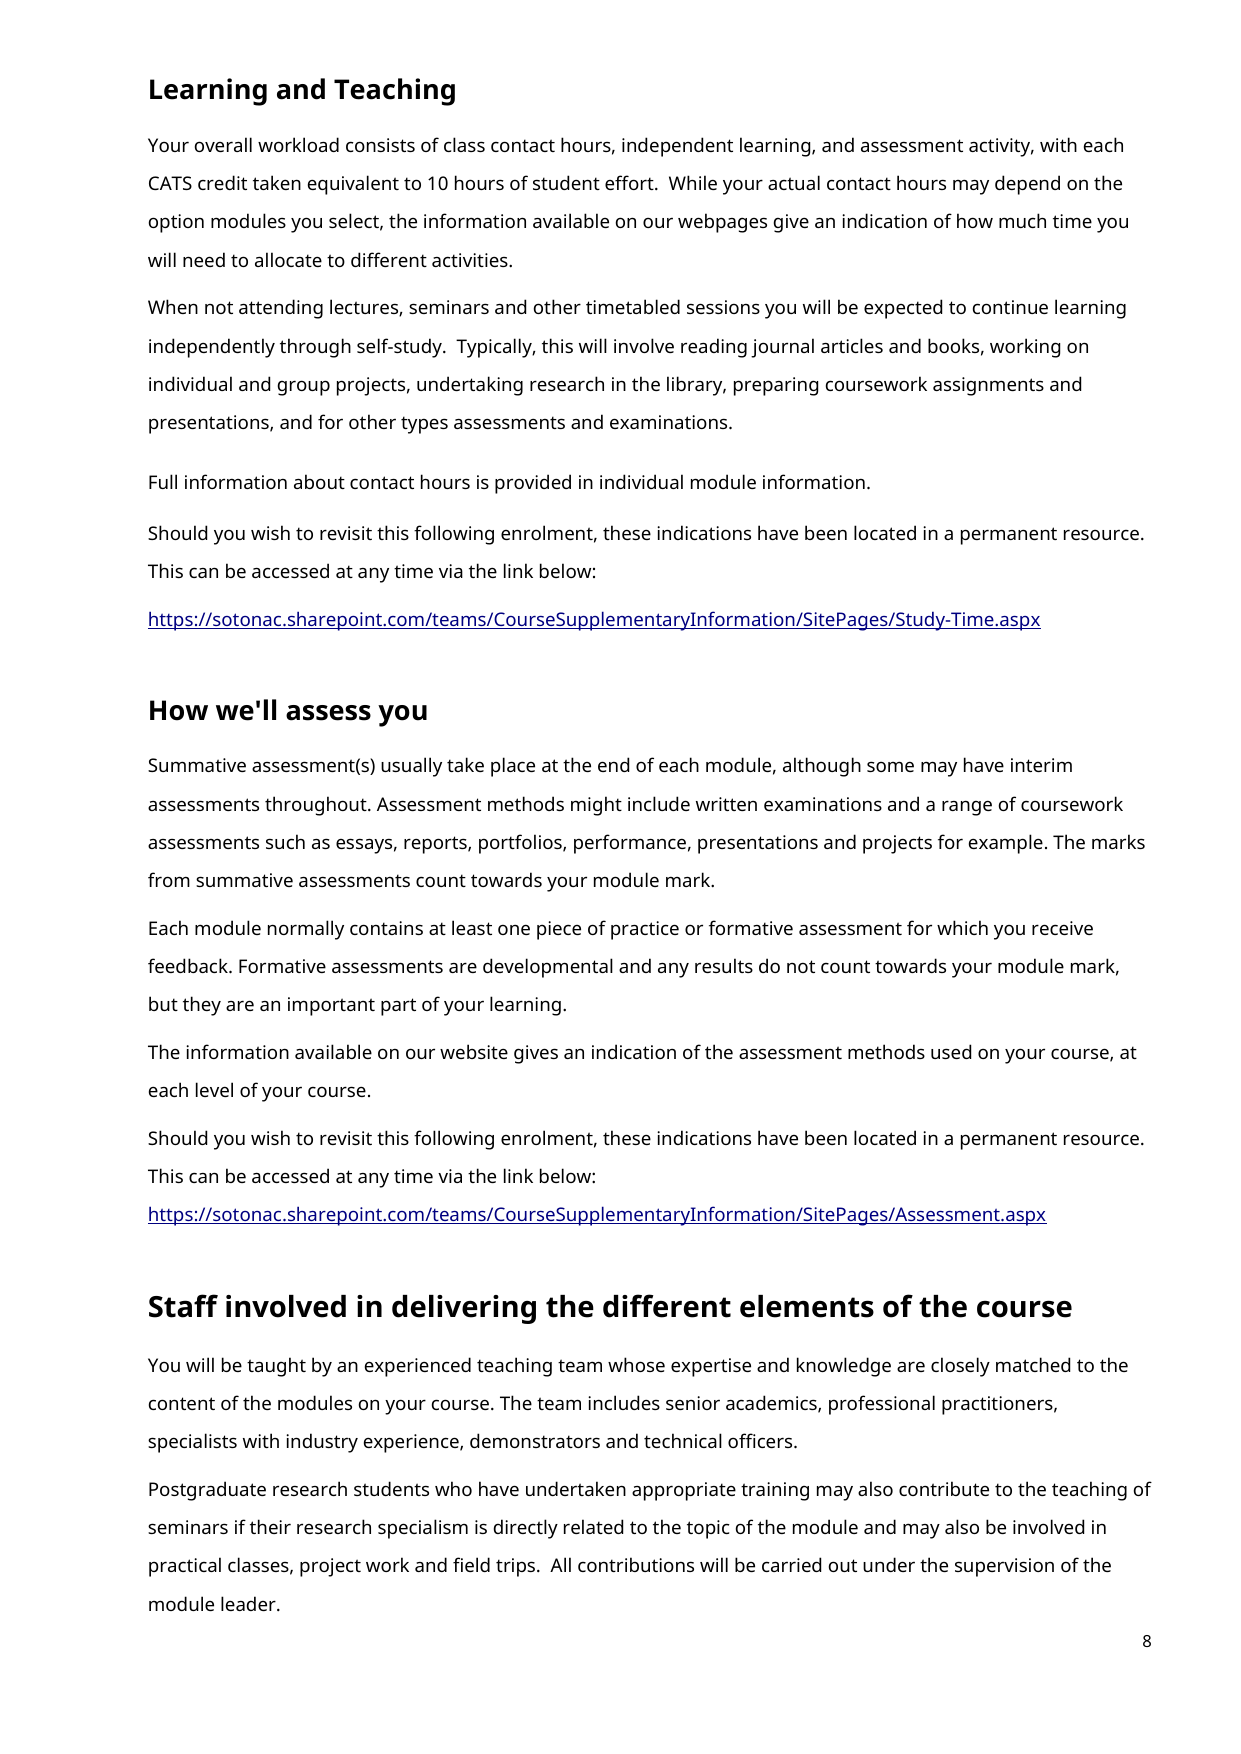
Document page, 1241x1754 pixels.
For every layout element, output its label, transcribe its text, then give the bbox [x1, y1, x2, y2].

text Should you wish to revisit this following enrolment, these indications have been located in a permanent resource. This can be accessed at any time via the link below: https://sotonac.sharepoint.com/teams/CourseSupplementaryInformation/SitePages/Assessment.aspx [148, 1125, 1152, 1227]
text Your overall workload consists of class contact hours, independent learning, and assessment activity, with each CATS credit taken equivalent to 10 hours of student effort. While your actual contact hours may depend on the option modules you select, the information available on our webpages give an indication of how much time you will need to allocate to different activities. [148, 132, 1152, 273]
text Should you wish to revisit this following enrolment, these indications have been located in a permanent resource. This can be accessed at any time via the link below: [148, 520, 1152, 584]
text You will be taught by an experienced teaching team whose expertise and knowledge are closely matched to the content of the modules on your course. The team includes senior academics, professional practitioners, specialists with industry experience, demonstrators and technical officers. [148, 1352, 1152, 1454]
text Summative assessment(s) usually take place at the end of each module, although some may have interim assessments throughout. Assessment methods might include written examinations and a range of coursework assessments such as essays, reports, portfolios, performance, presentations and projects for example. The marks from summative assessments count towards your module mark. [148, 753, 1152, 893]
text https://sotonac.sharepoint.com/teams/CourseSupplementaryInformation/SitePages/Study-Time.aspx [148, 606, 1152, 632]
subtitle How we'll assess you [148, 691, 1152, 728]
text When not attending lectures, seminars and other timetabled sessions you will be expected to continue learning independently through self-study. Typically, this will involve reading journal articles and books, working on individual and group projects, undertaking research in the library, preparing coursework assignments and presentations, and for other types assessments and examinations. [148, 295, 1152, 435]
subtitle Learning and Teaching [148, 71, 1152, 108]
text Each module normally contains at least one piece of practice or formative assessment for which you receive feedback. Formative assessments are developmental and any results do not count towards your module mark, but they are an important part of your learning. [148, 915, 1152, 1017]
subtitle Staff involved in delivering the different elements of the course [148, 1286, 1152, 1326]
text Postgraduate research students who have undertaken appropriate training may also contribute to the teaching of seminars if their research specialism is directly related to the topic of the module and may also be involved in practical classes, project work and field trips. All contributions will be carried out under the supervision of the module leader. [148, 1476, 1152, 1616]
text The information available on our website gives an indication of the assessment methods used on your course, at each level of your course. [148, 1039, 1152, 1103]
text Full information about contact hours is provided in individual module information. [148, 469, 1152, 495]
